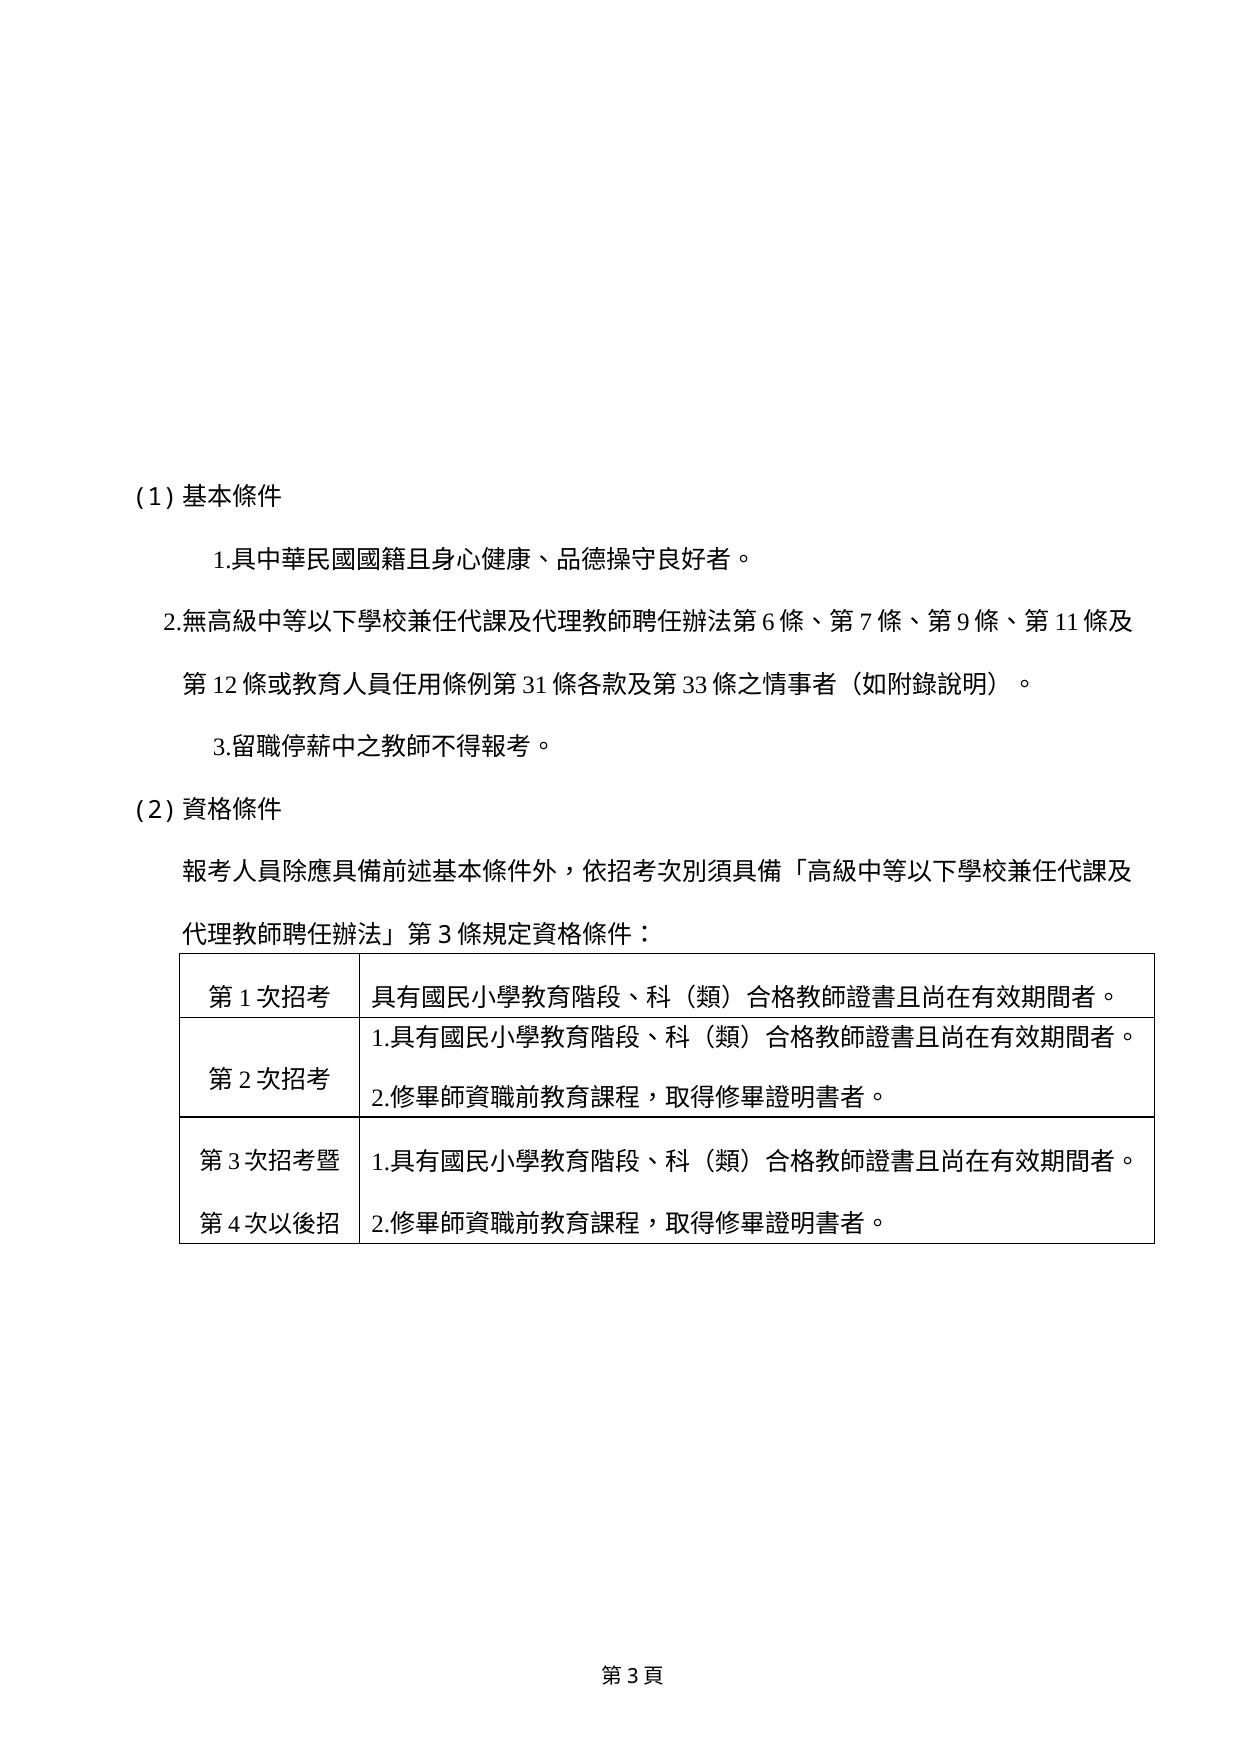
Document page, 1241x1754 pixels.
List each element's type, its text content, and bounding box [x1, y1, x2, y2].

list 資格條件 [132, 766, 1146, 828]
table_cell 1.具有國民小學教育階段、科（類）合格教師證書且尚在有效期間者。 2.修畢師資職前教育課程，取得修畢證明書者。 [360, 1018, 1154, 1116]
table_cell 1.具有國民小學教育階段、科（類）合格教師證書且尚在有效期間者。 2.修畢師資職前教育課程，取得修畢證明書者。 [360, 1118, 1154, 1242]
table_header 第1次招考 [180, 954, 359, 1017]
list 基本條件 [132, 453, 1146, 516]
list 無高級中等以下學校兼任代課及代理教師聘任辦法第6條、第7條、第9條、第11條及第12條或教育人員任用條例第31條各款及第33條之情事者（如附錄說明）。 [163, 578, 1146, 703]
table_cell 第2次招考 [180, 1018, 359, 1116]
list 具中華民國國籍且身心健康、品德操守良好者。 [213, 516, 1146, 578]
list 留職停薪中之教師不得報考。 [213, 703, 1146, 766]
text 報考人員除應具備前述基本條件外，依招考次別須具備「高級中等以下學校兼任代課及代理教師聘任辦法」第3條規定資格條件： [182, 828, 1146, 953]
table_header 具有國民小學教育階段、科（類）合格教師證書且尚在有效期間者。 [360, 954, 1154, 1017]
table_cell 第3次招考暨 第4次以後招 [180, 1118, 359, 1242]
